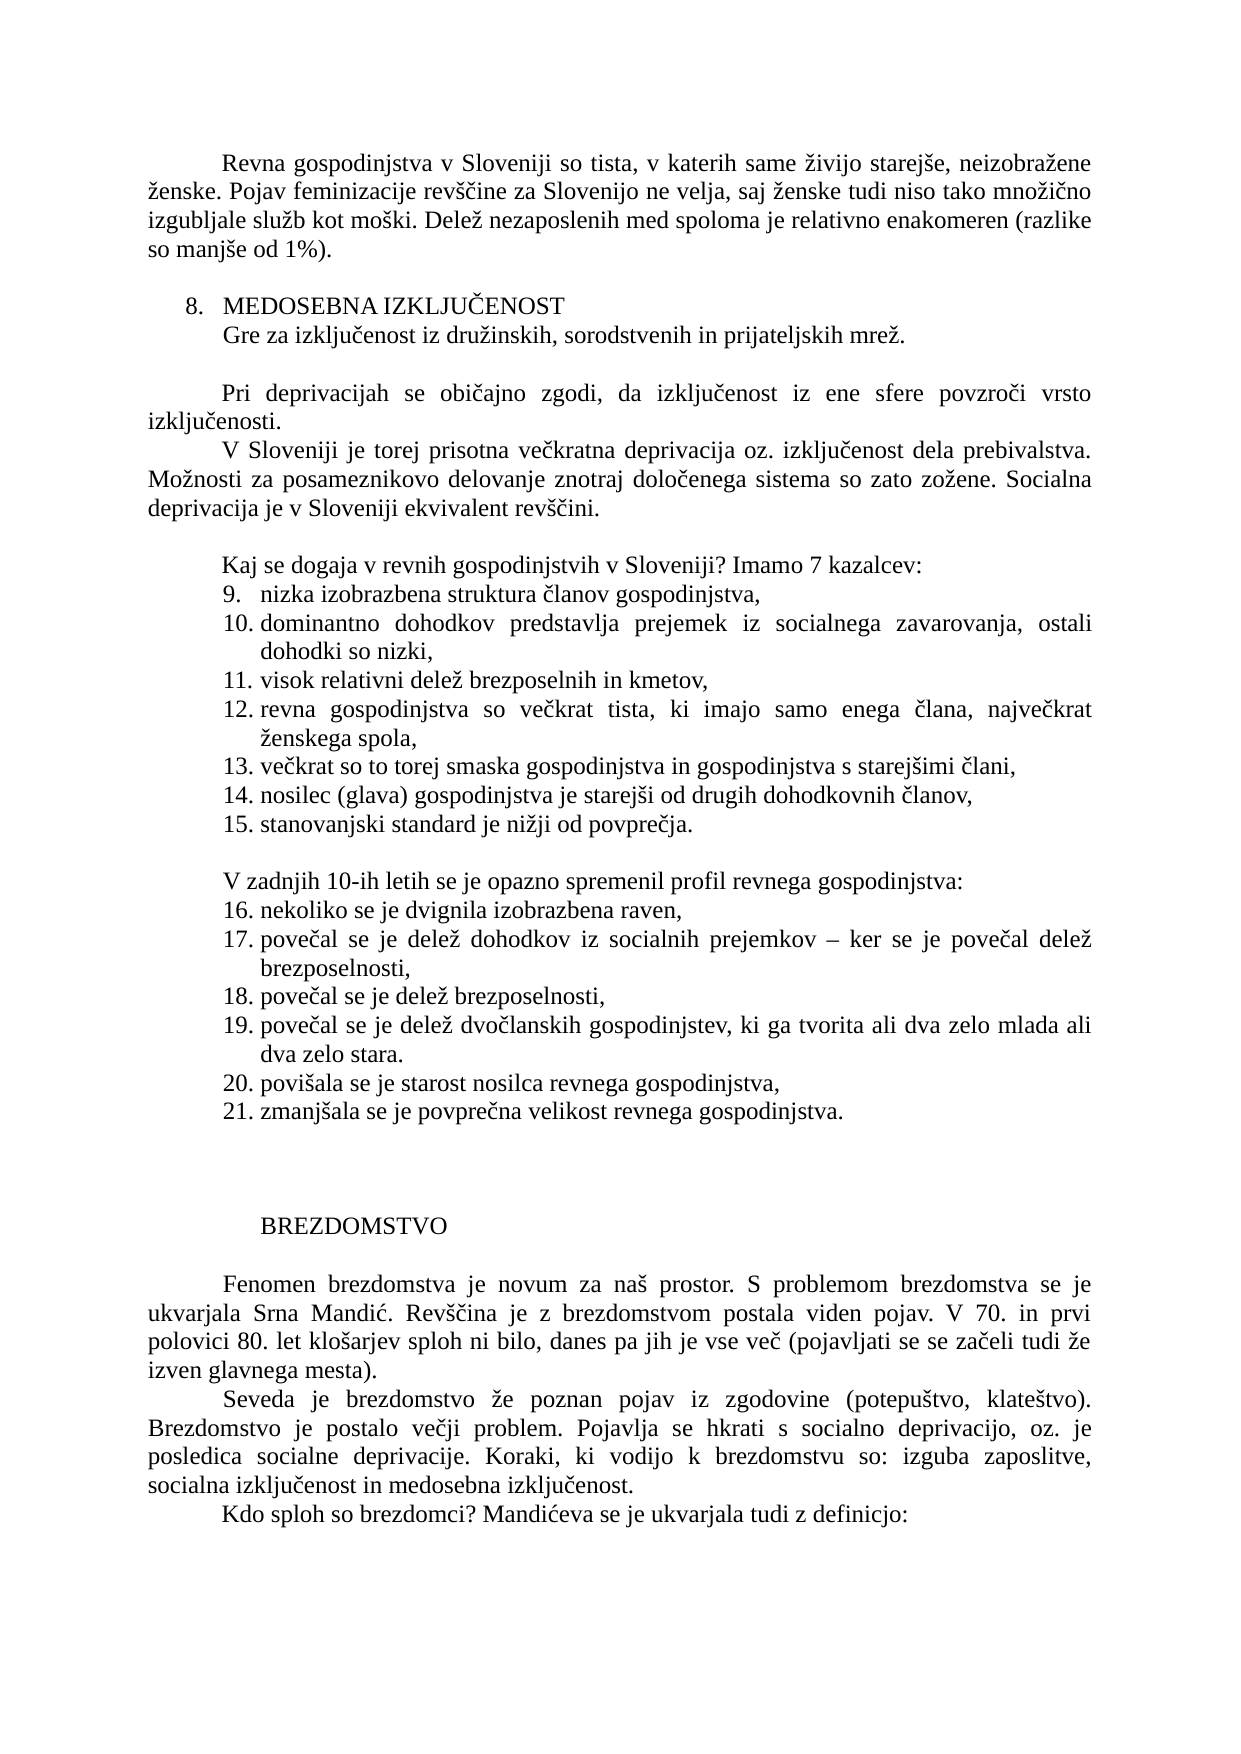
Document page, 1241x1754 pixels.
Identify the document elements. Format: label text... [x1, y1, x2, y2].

list visok relativni delež brezposelnih in kmetov, [223, 665, 1093, 694]
text Pri deprivacijah se običajno zgodi, da izključenost iz ene sfere povzroči vrsto izključenosti. [148, 378, 1093, 435]
list nekoliko se je dvignila izobrazbena raven, [223, 895, 1093, 924]
text Kaj se dogaja v revnih gospodinjstvih v Sloveniji? Imamo 7 kazalcev: [148, 550, 1093, 579]
text Revna gospodinjstva v Sloveniji so tista, v katerih same živijo starejše, neizobražene ženske. Pojav feminizacije revščine za Slovenijo ne velja, saj ženske tudi niso tako množično izgubljale služb kot moški. Delež nezaposlenih med spoloma je relativno enakomeren (razlike so manjše od 1%). [148, 148, 1093, 263]
list nizka izobrazbena struktura članov gospodinjstva, [223, 579, 1093, 608]
list povečal se je delež dvočlanskih gospodinjstev, ki ga tvorita ali dva zelo mlada ali dva zelo stara. [223, 1010, 1093, 1068]
list povečal se je delež brezposelnosti, [223, 981, 1093, 1010]
list povišala se je starost nosilca revnega gospodinjstva, [223, 1068, 1093, 1096]
text V Sloveniji je torej prisotna večkratna deprivacija oz. izključenost dela prebivalstva. Možnosti za posameznikovo delovanje znotraj določenega sistema so zato zožene. Socialna deprivacija je v Sloveniji ekvivalent revščini. [148, 435, 1093, 521]
text Kdo sploh so brezdomci? Mandićeva se je ukvarjala tudi z definicjo: [148, 1499, 1093, 1528]
list dominantno dohodkov predstavlja prejemek iz socialnega zavarovanja, ostali dohodki so nizki, [223, 608, 1093, 665]
list MEDOSEBNA IZKLJUČENOST [185, 291, 1093, 320]
text Seveda je brezdomstvo že poznan pojav iz zgodovine (potepuštvo, klateštvo). Brezdomstvo je postalo večji problem. Pojavlja se hkrati s socialno deprivacijo, oz. je posledica socialne deprivacije. Koraki, ki vodijo k brezdomstvu so: izguba zaposlitve, socialna izključenost in medosebna izključenost. [148, 1384, 1093, 1499]
list revna gospodinjstva so večkrat tista, ki imajo samo enega člana, največkrat ženskega spola, [223, 694, 1093, 751]
text Fenomen brezdomstva je novum za naš prostor. S problemom brezdomstva se je ukvarjala Srna Mandić. Revščina je z brezdomstvom postala viden pojav. V 70. in prvi polovici 80. let klošarjev sploh ni bilo, danes pa jih je vse več (pojavljati se se začeli tudi že izven glavnega mesta). [148, 1269, 1093, 1384]
list povečal se je delež dohodkov iz socialnih prejemkov – ker se je povečal delež brezposelnosti, [223, 924, 1093, 981]
text V zadnjih 10-ih letih se je opazno spremenil profil revnega gospodinjstva: [223, 866, 1093, 895]
list zmanjšala se je povprečna velikost revnega gospodinjstva. [223, 1096, 1093, 1125]
list nosilec (glava) gospodinjstva je starejši od drugih dohodkovnih članov, [223, 780, 1093, 809]
list večkrat so to torej smaska gospodinjstva in gospodinjstva s starejšimi člani, [223, 751, 1093, 780]
list stanovanjski standard je nižji od povprečja. [223, 809, 1093, 838]
table_header BREZDOMSTVO [211, 1211, 1104, 1240]
text Gre za izključenost iz družinskih, sorodstvenih in prijateljskih mrež. [223, 320, 1093, 349]
